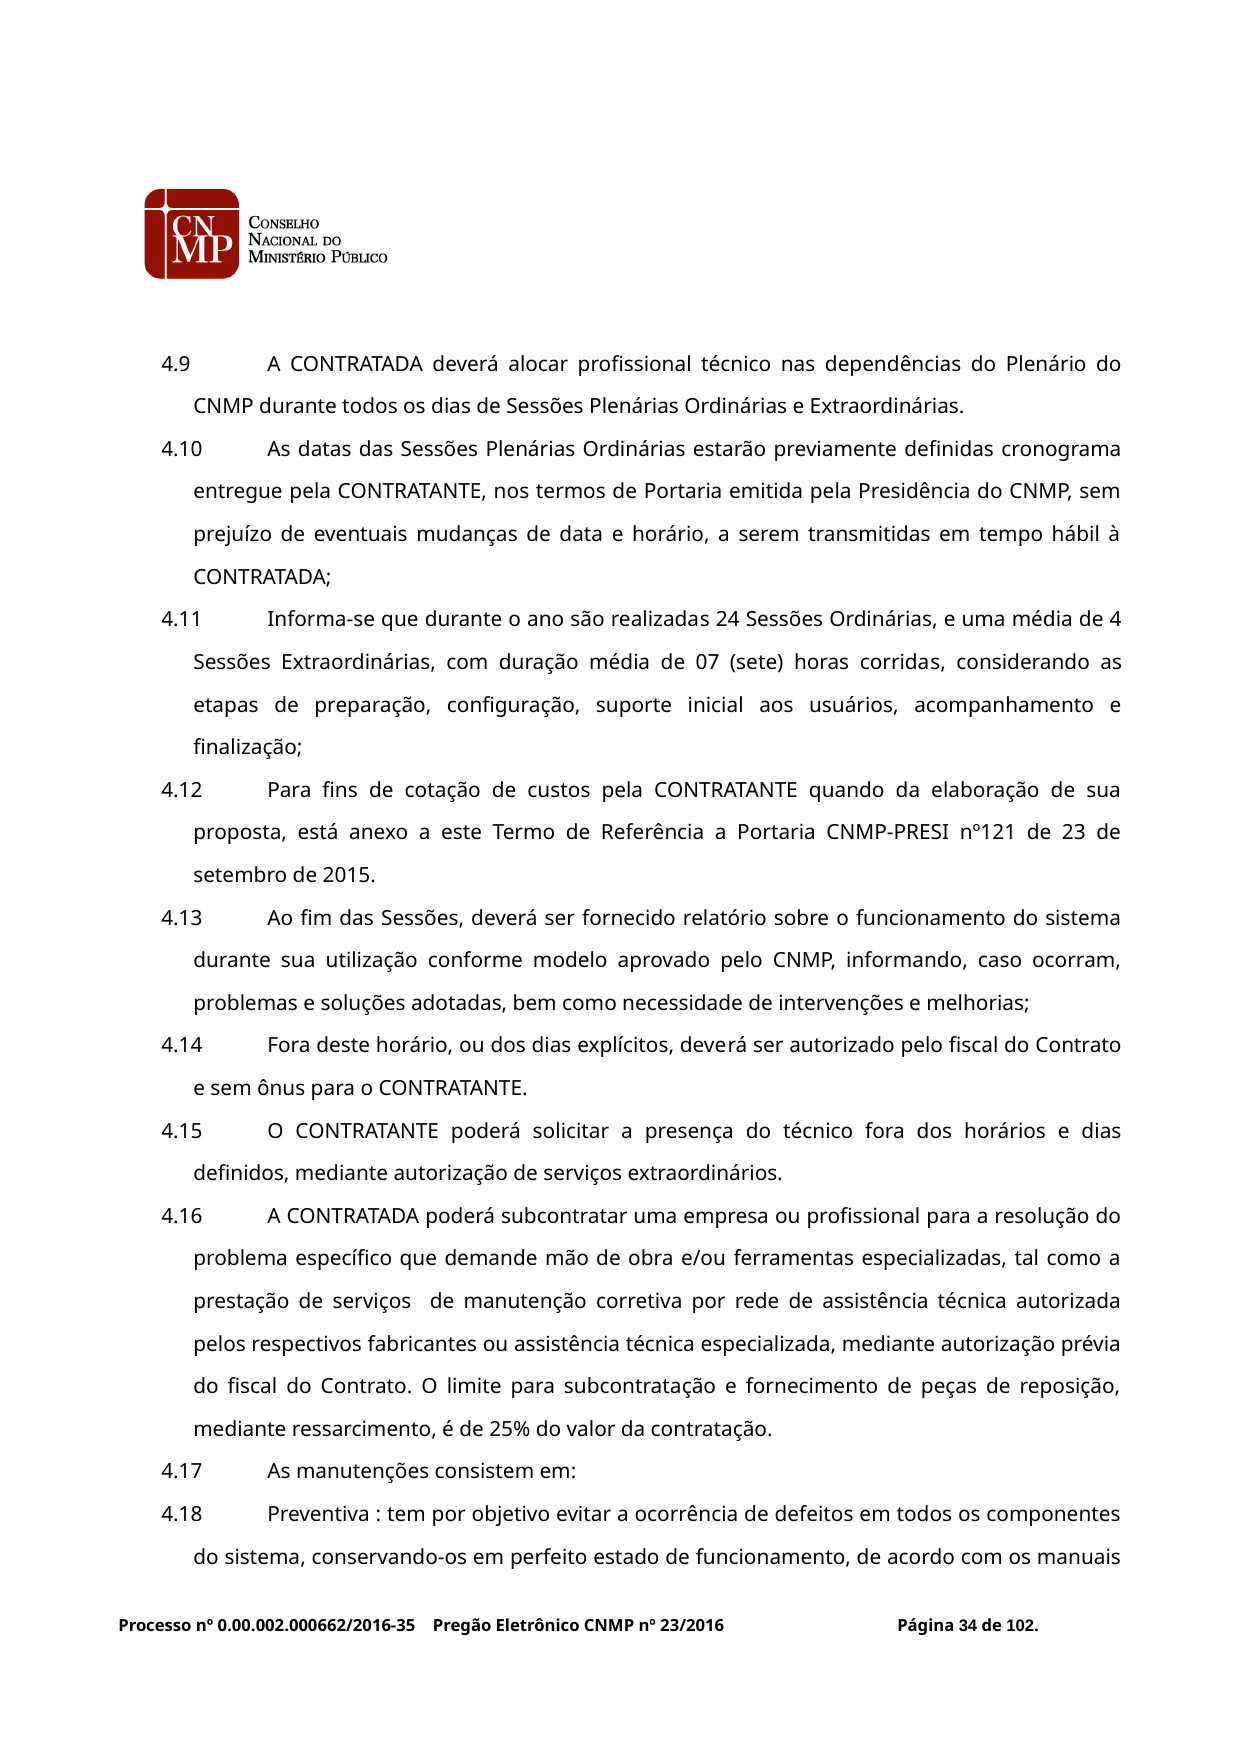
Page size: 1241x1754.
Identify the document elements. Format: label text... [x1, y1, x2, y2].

picture [128, 175, 398, 293]
list Preventiva : tem por objetivo evitar a ocorrência de defeitos em todos os componentes do sistema, conservando-os em perfeito estado de funcionamento, de acordo com os manuais [156, 1499, 1122, 1570]
list O CONTRATANTE poderá solicitar a presença do técnico fora dos horários e dias definidos, mediante autorização de serviços extraordinários. [156, 1116, 1122, 1187]
list Para fins de cotação de custos pela CONTRATANTE quando da elaboração de sua proposta, está anexo a este Termo de Referência a Portaria CNMP-PRESI nº121 de 23 de setembro de 2015. [156, 775, 1122, 888]
list As manutenções consistem em: [156, 1457, 1122, 1485]
list Fora deste horário, ou dos dias explícitos, deverá ser autorizado pelo fiscal do Contrato e sem ônus para o CONTRATANTE. [156, 1031, 1122, 1102]
list Ao fim das Sessões, deverá ser fornecido relatório sobre o funcionamento do sistema durante sua utilização conforme modelo aprovado pelo CNMP, informando, caso ocorram, problemas e soluções adotadas, bem como necessidade de intervenções e melhorias; [156, 903, 1122, 1016]
list A CONTRATADA poderá subcontratar uma empresa ou profissional para a resolução do problema específico que demande mão de obra e/ou ferramentas especializadas, tal como a prestação de serviços de manutenção corretiva por rede de assistência técnica autorizada pelos respectivos fabricantes ou assistência técnica especializada, mediante autorização prévia do fiscal do Contrato. O limite para subcontratação e fornecimento de peças de reposição, mediante ressarcimento, é de 25% do valor da contratação. [156, 1201, 1122, 1442]
list As datas das Sessões Plenárias Ordinárias estarão previamente definidas cronograma entregue pela CONTRATANTE, nos termos de Portaria emitida pela Presidência do CNMP, sem prejuízo de eventuais mudanças de data e horário, a serem transmitidas em tempo hábil à CONTRATADA; [156, 434, 1122, 590]
list Informa-se que durante o ano são realizadas 24 Sessões Ordinárias, e uma média de 4 Sessões Extraordinárias, com duração média de 07 (sete) horas corridas, considerando as etapas de preparação, configuração, suporte inicial aos usuários, acompanhamento e finalização; [156, 604, 1122, 761]
list A CONTRATADA deverá alocar profissional técnico nas dependências do Plenário do CNMP durante todos os dias de Sessões Plenárias Ordinárias e Extraordinárias. [156, 349, 1122, 420]
